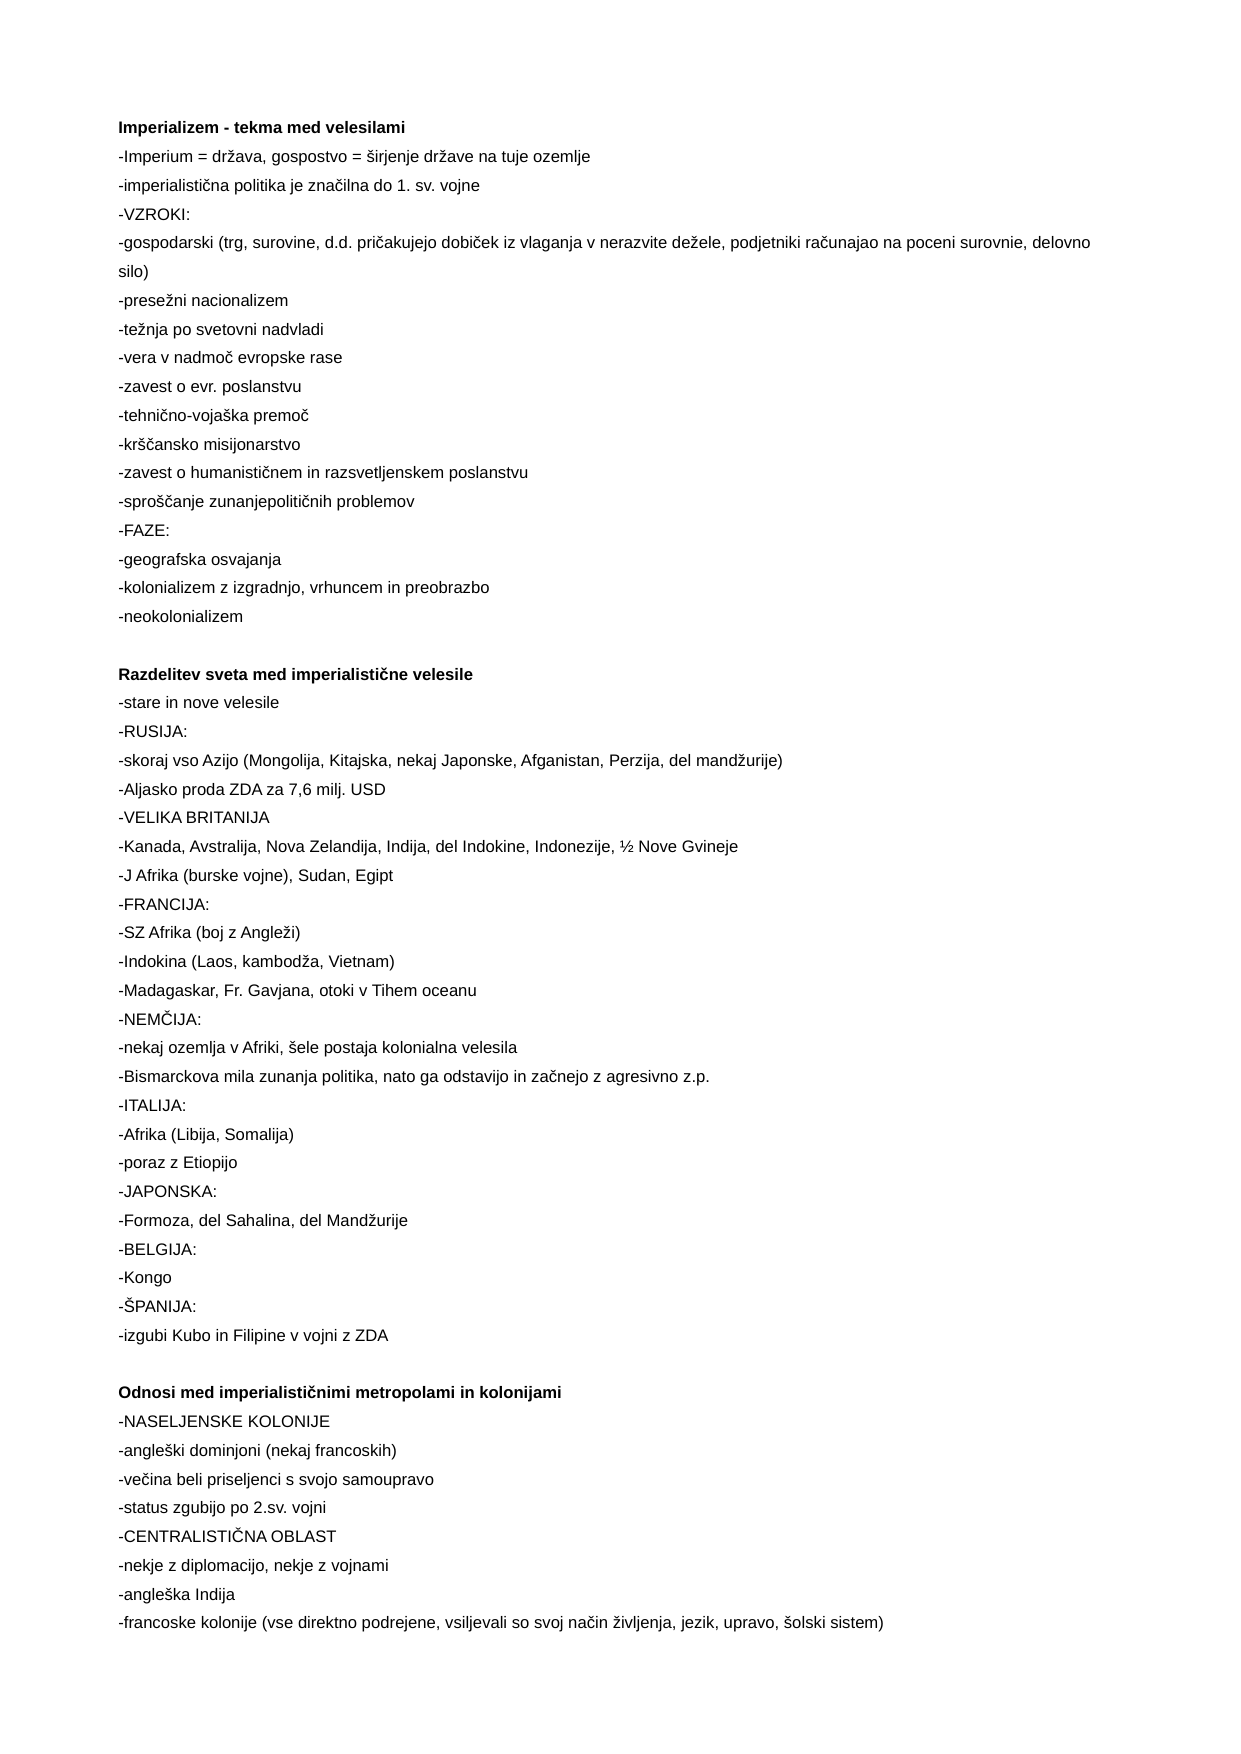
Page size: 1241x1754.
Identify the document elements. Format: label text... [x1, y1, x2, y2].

text -Afrika (Libija, Somalija) [118, 1124, 1122, 1143]
text -status zgubijo po 2.sv. vojni [118, 1498, 1122, 1517]
text -nekaj ozemlja v Afriki, šele postaja kolonialna velesila [118, 1038, 1122, 1057]
text -izgubi Kubo in Filipine v vojni z ZDA [118, 1326, 1122, 1345]
text -angleška Indija [118, 1584, 1122, 1603]
text -Imperium = država, gospostvo = širjenje države na tuje ozemlje [118, 147, 1122, 166]
text -skoraj vso Azijo (Mongolija, Kitajska, nekaj Japonske, Afganistan, Perzija, del mandžurije) [118, 751, 1122, 770]
text Imperializem - tekma med velesilami [118, 118, 1122, 137]
text -Aljasko proda ZDA za 7,6 milj. USD [118, 779, 1122, 798]
text -CENTRALISTIČNA OBLAST [118, 1527, 1122, 1546]
text -NEMČIJA: [118, 1009, 1122, 1028]
text -imperialistična politika je značilna do 1. sv. vojne [118, 176, 1122, 195]
text -Kanada, Avstralija, Nova Zelandija, Indija, del Indokine, Indonezije, ½ Nove Gvineje [118, 837, 1122, 856]
text -zavest o evr. poslanstvu [118, 377, 1122, 396]
text Odnosi med imperialističnimi metropolami in kolonijami [118, 1383, 1122, 1402]
text -Kongo [118, 1268, 1122, 1287]
text -neokolonializem [118, 607, 1122, 626]
text -kolonializem z izgradnjo, vrhuncem in preobrazbo [118, 578, 1122, 597]
text -stare in nove velesile [118, 693, 1122, 712]
text -BELGIJA: [118, 1239, 1122, 1258]
text -presežni nacionalizem [118, 291, 1122, 310]
text -vera v nadmoč evropske rase [118, 348, 1122, 367]
text -angleški dominjoni (nekaj francoskih) [118, 1441, 1122, 1460]
text -NASELJENSKE KOLONIJE [118, 1412, 1122, 1431]
text Razdelitev sveta med imperialistične velesile [118, 664, 1122, 683]
text -VELIKA BRITANIJA [118, 808, 1122, 827]
text -FAZE: [118, 521, 1122, 540]
text -VZROKI: [118, 204, 1122, 223]
text -geografska osvajanja [118, 549, 1122, 568]
text -Bismarckova mila zunanja politika, nato ga odstavijo in začnejo z agresivno z.p. [118, 1067, 1122, 1086]
text -večina beli priseljenci s svojo samoupravo [118, 1469, 1122, 1488]
text -poraz z Etiopijo [118, 1153, 1122, 1172]
text -JAPONSKA: [118, 1182, 1122, 1201]
text -ŠPANIJA: [118, 1297, 1122, 1316]
text -krščansko misijonarstvo [118, 434, 1122, 453]
text -Madagaskar, Fr. Gavjana, otoki v Tihem oceanu [118, 981, 1122, 1000]
text -gospodarski (trg, surovine, d.d. pričakujejo dobiček iz vlaganja v nerazvite dežele, podjetniki računajao na poceni surovnie, delovno silo) [118, 233, 1122, 281]
text -francoske kolonije (vse direktno podrejene, vsiljevali so svoj način življenja, jezik, upravo, šolski sistem) [118, 1613, 1122, 1632]
text -FRANCIJA: [118, 894, 1122, 913]
text -Indokina (Laos, kambodža, Vietnam) [118, 952, 1122, 971]
text -Formoza, del Sahalina, del Mandžurije [118, 1211, 1122, 1230]
text -ITALIJA: [118, 1096, 1122, 1115]
text -RUSIJA: [118, 722, 1122, 741]
text -J Afrika (burske vojne), Sudan, Egipt [118, 866, 1122, 885]
text -SZ Afrika (boj z Angleži) [118, 923, 1122, 942]
text -zavest o humanističnem in razsvetljenskem poslanstvu [118, 463, 1122, 482]
text -sproščanje zunanjepolitičnih problemov [118, 492, 1122, 511]
text -nekje z diplomacijo, nekje z vojnami [118, 1556, 1122, 1575]
text -tehnično-vojaška premoč [118, 406, 1122, 425]
text -težnja po svetovni nadvladi [118, 319, 1122, 338]
